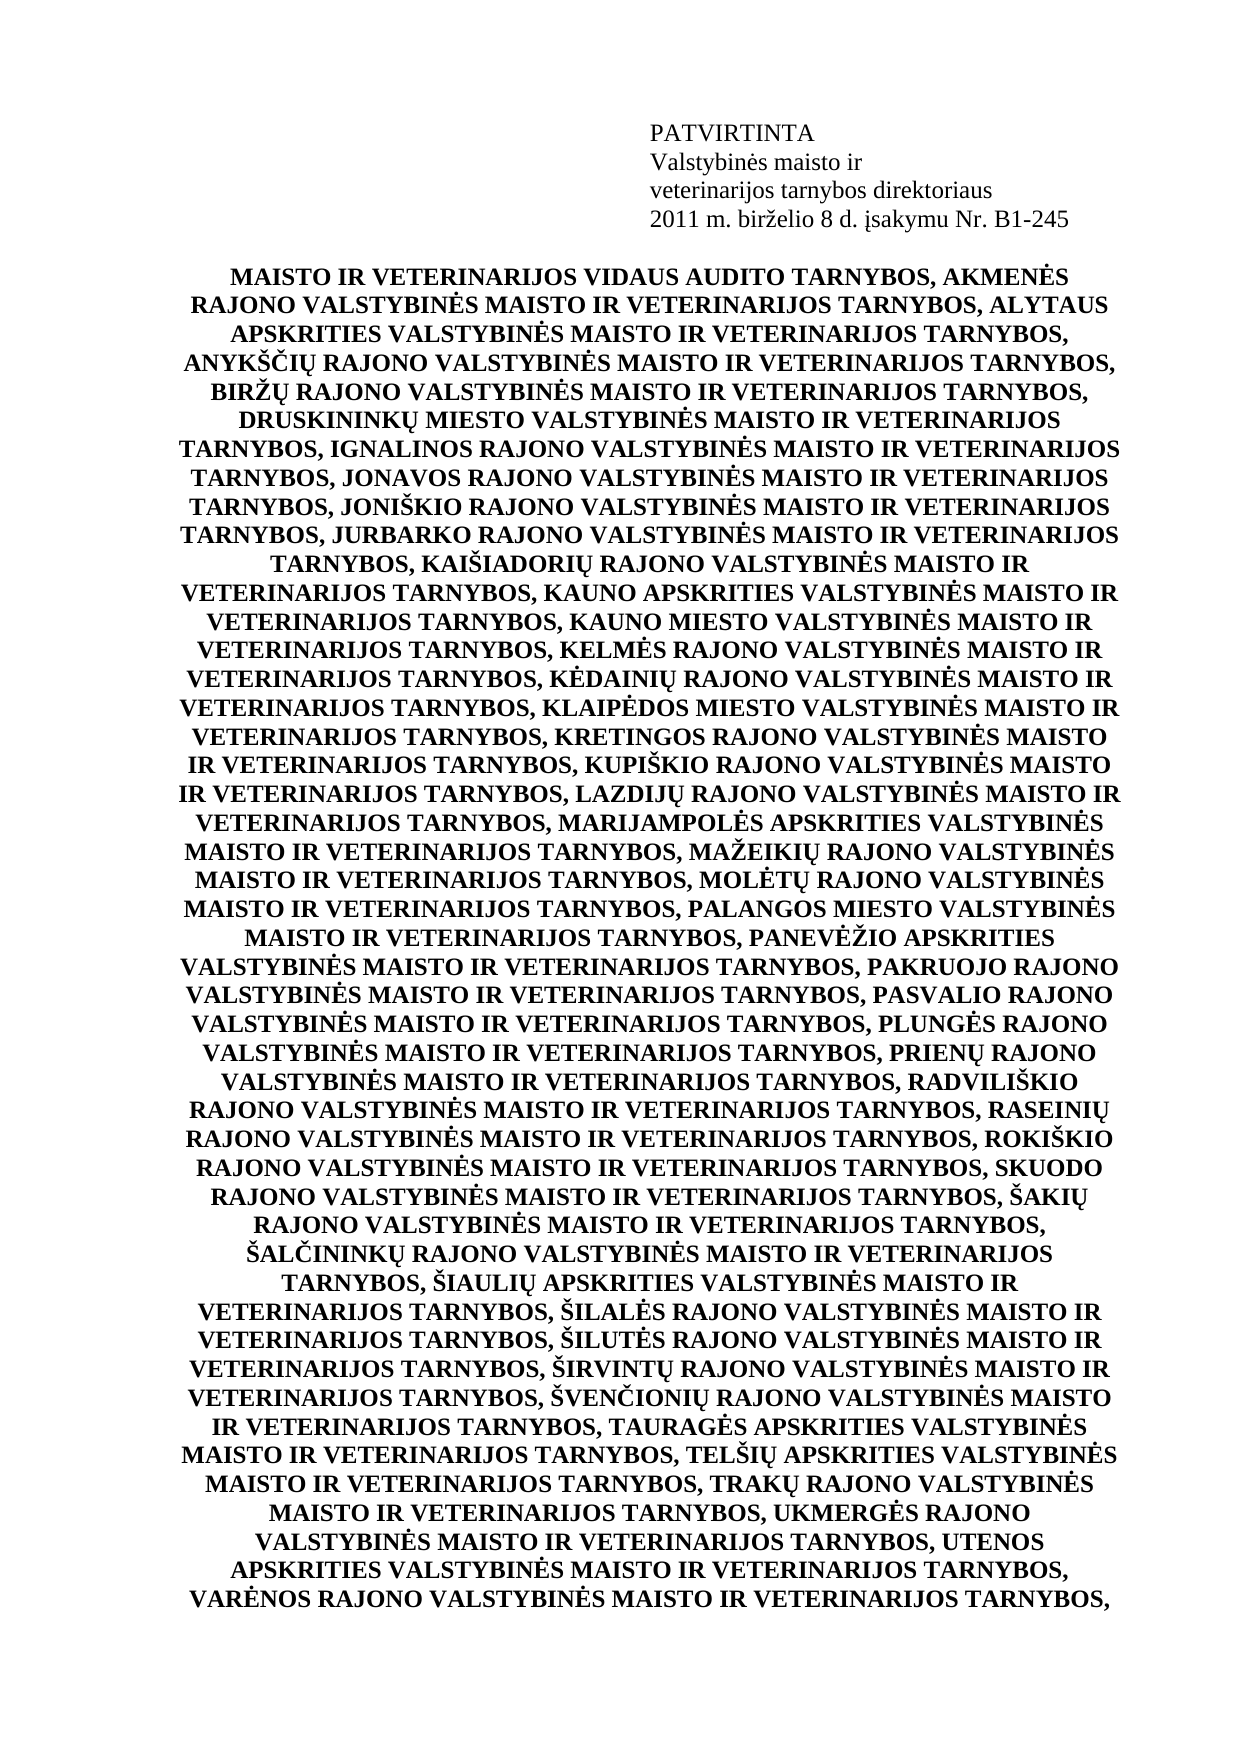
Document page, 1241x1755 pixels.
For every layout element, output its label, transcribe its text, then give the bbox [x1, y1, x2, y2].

text veterinarijos tarnybos direktoriaus [649, 176, 1122, 204]
text 2011 m. birželio 8 d. įsakymu Nr. B1-245 [649, 204, 1122, 233]
text PATVIRTINTA [649, 118, 1122, 147]
text Valstybinės maisto ir [649, 147, 1122, 176]
text MAISTO IR VETERINARIJOS VIDAUS AUDITO TARNYBOS, AKMENĖS RAJONO VALSTYBINĖS MAISTO IR VETERINARIJOS TARNYBOS, ALYTAUS APSKRITIES VALSTYBINĖS MAISTO IR VETERINARIJOS TARNYBOS, ANYKŠČIŲ RAJONO VALSTYBINĖS MAISTO IR VETERINARIJOS TARNYBOS, BIRŽŲ RAJONO VALSTYBINĖS MAISTO IR VETERINARIJOS TARNYBOS, DRUSKININKŲ MIESTO VALSTYBINĖS MAISTO IR VETERINARIJOS TARNYBOS, IGNALINOS RAJONO VALSTYBINĖS MAISTO IR VETERINARIJOS TARNYBOS, JONAVOS RAJONO VALSTYBINĖS MAISTO IR VETERINARIJOS TARNYBOS, JONIŠKIO RAJONO VALSTYBINĖS MAISTO IR VETERINARIJOS TARNYBOS, JURBARKO RAJONO VALSTYBINĖS MAISTO IR VETERINARIJOS TARNYBOS, KAIŠIADORIŲ RAJONO VALSTYBINĖS MAISTO IR VETERINARIJOS TARNYBOS, KAUNO APSKRITIES VALSTYBINĖS MAISTO IR VETERINARIJOS TARNYBOS, KAUNO MIESTO VALSTYBINĖS MAISTO IR VETERINARIJOS TARNYBOS, KELMĖS RAJONO VALSTYBINĖS MAISTO IR VETERINARIJOS TARNYBOS, KĖDAINIŲ RAJONO VALSTYBINĖS MAISTO IR VETERINARIJOS TARNYBOS, KLAIPĖDOS MIESTO VALSTYBINĖS MAISTO IR VETERINARIJOS TARNYBOS, KRETINGOS RAJONO VALSTYBINĖS MAISTO IR VETERINARIJOS TARNYBOS, KUPIŠKIO RAJONO VALSTYBINĖS MAISTO IR VETERINARIJOS TARNYBOS, LAZDIJŲ RAJONO VALSTYBINĖS MAISTO IR VETERINARIJOS TARNYBOS, MARIJAMPOLĖS APSKRITIES VALSTYBINĖS MAISTO IR VETERINARIJOS TARNYBOS, MAŽEIKIŲ RAJONO VALSTYBINĖS MAISTO IR VETERINARIJOS TARNYBOS, MOLĖTŲ RAJONO VALSTYBINĖS MAISTO IR VETERINARIJOS TARNYBOS, PALANGOS MIESTO VALSTYBINĖS MAISTO IR VETERINARIJOS TARNYBOS, PANEVĖŽIO APSKRITIES VALSTYBINĖS MAISTO IR VETERINARIJOS TARNYBOS, PAKRUOJO RAJONO VALSTYBINĖS MAISTO IR VETERINARIJOS TARNYBOS, PASVALIO RAJONO VALSTYBINĖS MAISTO IR VETERINARIJOS TARNYBOS, PLUNGĖS RAJONO VALSTYBINĖS MAISTO IR VETERINARIJOS TARNYBOS, PRIENŲ RAJONO VALSTYBINĖS MAISTO IR VETERINARIJOS TARNYBOS, RADVILIŠKIO RAJONO VALSTYBINĖS MAISTO IR VETERINARIJOS TARNYBOS, RASEINIŲ RAJONO VALSTYBINĖS MAISTO IR VETERINARIJOS TARNYBOS, ROKIŠKIO RAJONO VALSTYBINĖS MAISTO IR VETERINARIJOS TARNYBOS, SKUODO RAJONO VALSTYBINĖS MAISTO IR VETERINARIJOS TARNYBOS, ŠAKIŲ RAJONO VALSTYBINĖS MAISTO IR VETERINARIJOS TARNYBOS, ŠALČININKŲ RAJONO VALSTYBINĖS MAISTO IR VETERINARIJOS TARNYBOS, ŠIAULIŲ APSKRITIES VALSTYBINĖS MAISTO IR VETERINARIJOS TARNYBOS, ŠILALĖS RAJONO VALSTYBINĖS MAISTO IR VETERINARIJOS TARNYBOS, ŠILUTĖS RAJONO VALSTYBINĖS MAISTO IR VETERINARIJOS TARNYBOS, ŠIRVINTŲ RAJONO VALSTYBINĖS MAISTO IR VETERINARIJOS TARNYBOS, ŠVENČIONIŲ RAJONO VALSTYBINĖS MAISTO IR VETERINARIJOS TARNYBOS, TAURAGĖS APSKRITIES VALSTYBINĖS MAISTO IR VETERINARIJOS TARNYBOS, TELŠIŲ APSKRITIES VALSTYBINĖS MAISTO IR VETERINARIJOS TARNYBOS, TRAKŲ RAJONO VALSTYBINĖS MAISTO IR VETERINARIJOS TARNYBOS, UKMERGĖS RAJONO VALSTYBINĖS MAISTO IR VETERINARIJOS TARNYBOS, UTENOS APSKRITIES VALSTYBINĖS MAISTO IR VETERINARIJOS TARNYBOS, VARĖNOS RAJONO VALSTYBINĖS MAISTO IR VETERINARIJOS TARNYBOS, [177, 262, 1122, 1613]
